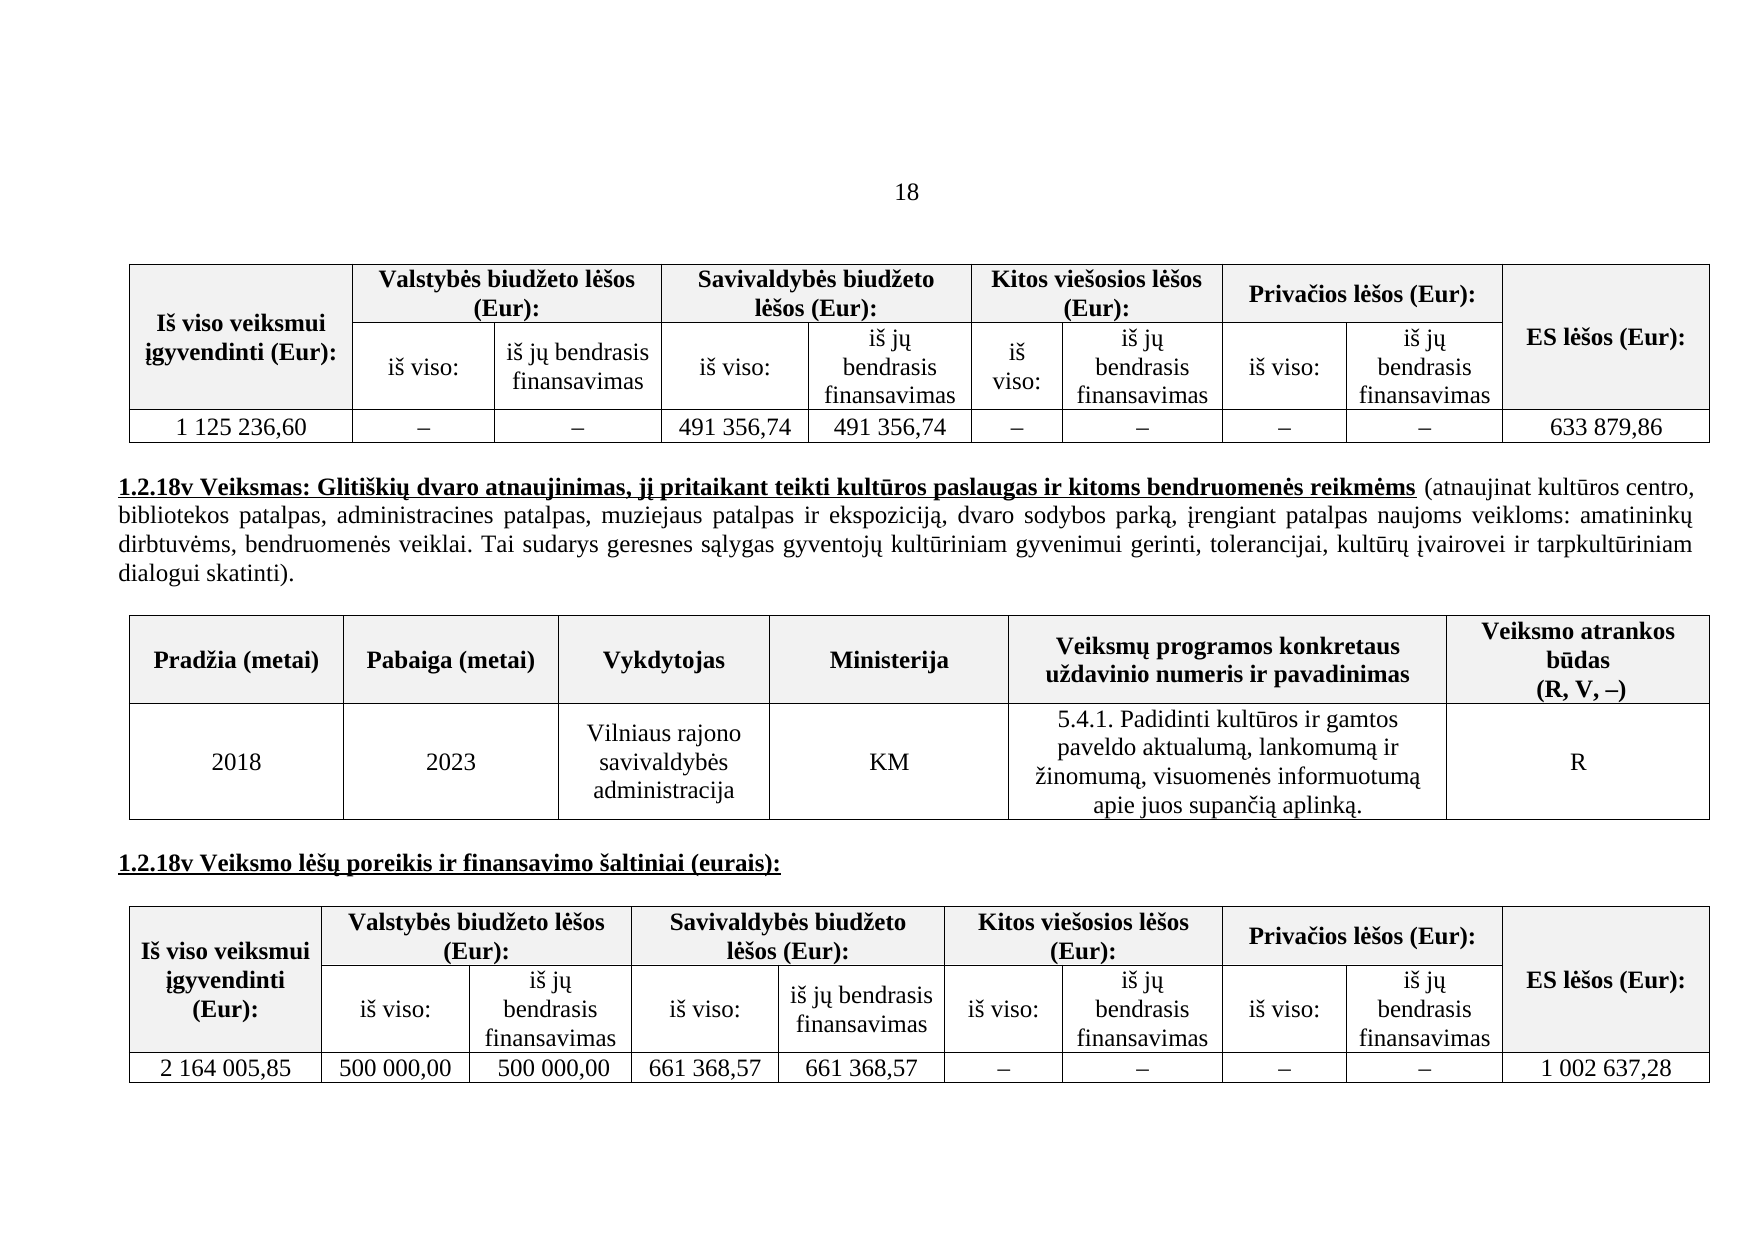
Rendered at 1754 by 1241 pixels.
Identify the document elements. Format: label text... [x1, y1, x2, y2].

table_cell iš jų bendrasis finansavimas [1063, 966, 1222, 1052]
table_cell iš viso: [632, 966, 778, 1052]
table_header Ministerija [770, 616, 1008, 703]
table_header Iš viso veiksmui įgyvendinti (Eur): [130, 265, 352, 409]
table_header Iš viso veiksmui įgyvendinti (Eur): [130, 907, 321, 1052]
table_cell iš viso: [353, 323, 494, 409]
table_cell iš viso: [1223, 323, 1346, 409]
table_cell 500 000,00 [322, 1053, 469, 1082]
table_cell 2018 [130, 704, 343, 819]
text 1.2.18v Veiksmas: Glitiškių dvaro atnaujinimas, jį pritaikant teikti kultūros paslaugas ir kitoms bendruomenės reikmėms (atnaujinat kultūros centro, bibliotekos patalpas, administracines patalpas, muziejaus patalpas ir ekspoziciją, dvaro sodybos parką, įrengiant patalpas naujoms veikloms: amatininkų dirbtuvėms, bendruomenės veiklai. Tai sudarys geresnes sąlygas gyventojų kultūriniam gyvenimui gerinti, tolerancijai, kultūrų įvairovei ir tarpkultūriniam dialogui skatinti). [118, 472, 1695, 587]
table_header Veiksmų programos konkretaus uždavinio numeris ir pavadinimas [1009, 616, 1446, 703]
text 1.2.18v Veiksmo lėšų poreikis ir finansavimo šaltiniai (eurais): [118, 848, 1695, 877]
table_cell iš jų bendrasis finansavimas [1347, 966, 1502, 1052]
table_cell KM [770, 704, 1008, 819]
table_cell – [495, 410, 661, 442]
table_cell 661 368,57 [779, 1053, 944, 1082]
table_cell – [1223, 410, 1346, 442]
table_cell – [1347, 410, 1502, 442]
table_cell R [1447, 704, 1709, 819]
table_cell – [1223, 1053, 1346, 1082]
table_cell iš viso: [322, 966, 469, 1052]
table_header Valstybės biudžeto lėšos (Eur): [353, 265, 661, 322]
table_header Savivaldybės biudžeto lėšos (Eur): [662, 265, 971, 322]
table_cell iš jų bendrasis finansavimas [1063, 323, 1222, 409]
table_cell 1 002 637,28 [1503, 1053, 1709, 1082]
table_cell 633 879,86 [1503, 410, 1709, 442]
table_cell iš jų bendrasis finansavimas [495, 323, 661, 409]
table_header Privačios lėšos (Eur): [1223, 907, 1502, 964]
table_header Pabaiga (metai) [344, 616, 558, 703]
table_cell 1 125 236,60 [130, 410, 352, 442]
table_cell – [945, 1053, 1062, 1082]
table_header Vykdytojas [559, 616, 769, 703]
table_cell Vilniaus rajono savivaldybės administracija [559, 704, 769, 819]
table_cell 500 000,00 [470, 1053, 631, 1082]
table_header Kitos viešosios lėšos (Eur): [945, 907, 1222, 964]
table_header Veiksmo atrankos būdas (R, V, –) [1447, 616, 1709, 703]
table_cell 5.4.1. Padidinti kultūros ir gamtos paveldo aktualumą, lankomumą ir žinomumą, visuomenės informuotumą apie juos supančią aplinką. [1009, 704, 1446, 819]
table_cell iš viso: [972, 323, 1062, 409]
table_cell iš jų bendrasis finansavimas [779, 966, 944, 1052]
table_cell 2 164 005,85 [130, 1053, 321, 1082]
table_header Pradžia (metai) [130, 616, 343, 703]
table_header Valstybės biudžeto lėšos (Eur): [322, 907, 631, 964]
table_cell iš viso: [662, 323, 808, 409]
table_cell – [972, 410, 1062, 442]
table_cell 491 356,74 [809, 410, 971, 442]
table_cell – [353, 410, 494, 442]
table_cell iš jų bendrasis finansavimas [809, 323, 971, 409]
table_cell iš jų bendrasis finansavimas [470, 966, 631, 1052]
table_header ES lėšos (Eur): [1503, 265, 1709, 409]
table_cell iš viso: [1223, 966, 1346, 1052]
table_header Privačios lėšos (Eur): [1223, 265, 1502, 322]
table_cell 661 368,57 [632, 1053, 778, 1082]
table_cell iš viso: [945, 966, 1062, 1052]
table_header Savivaldybės biudžeto lėšos (Eur): [632, 907, 944, 964]
table_header ES lėšos (Eur): [1503, 907, 1709, 1052]
table_cell – [1063, 1053, 1222, 1082]
table_cell – [1347, 1053, 1502, 1082]
table_cell – [1063, 410, 1222, 442]
table_cell 491 356,74 [662, 410, 808, 442]
table_header Kitos viešosios lėšos (Eur): [972, 265, 1222, 322]
table_cell 2023 [344, 704, 558, 819]
table_cell iš jų bendrasis finansavimas [1347, 323, 1502, 409]
